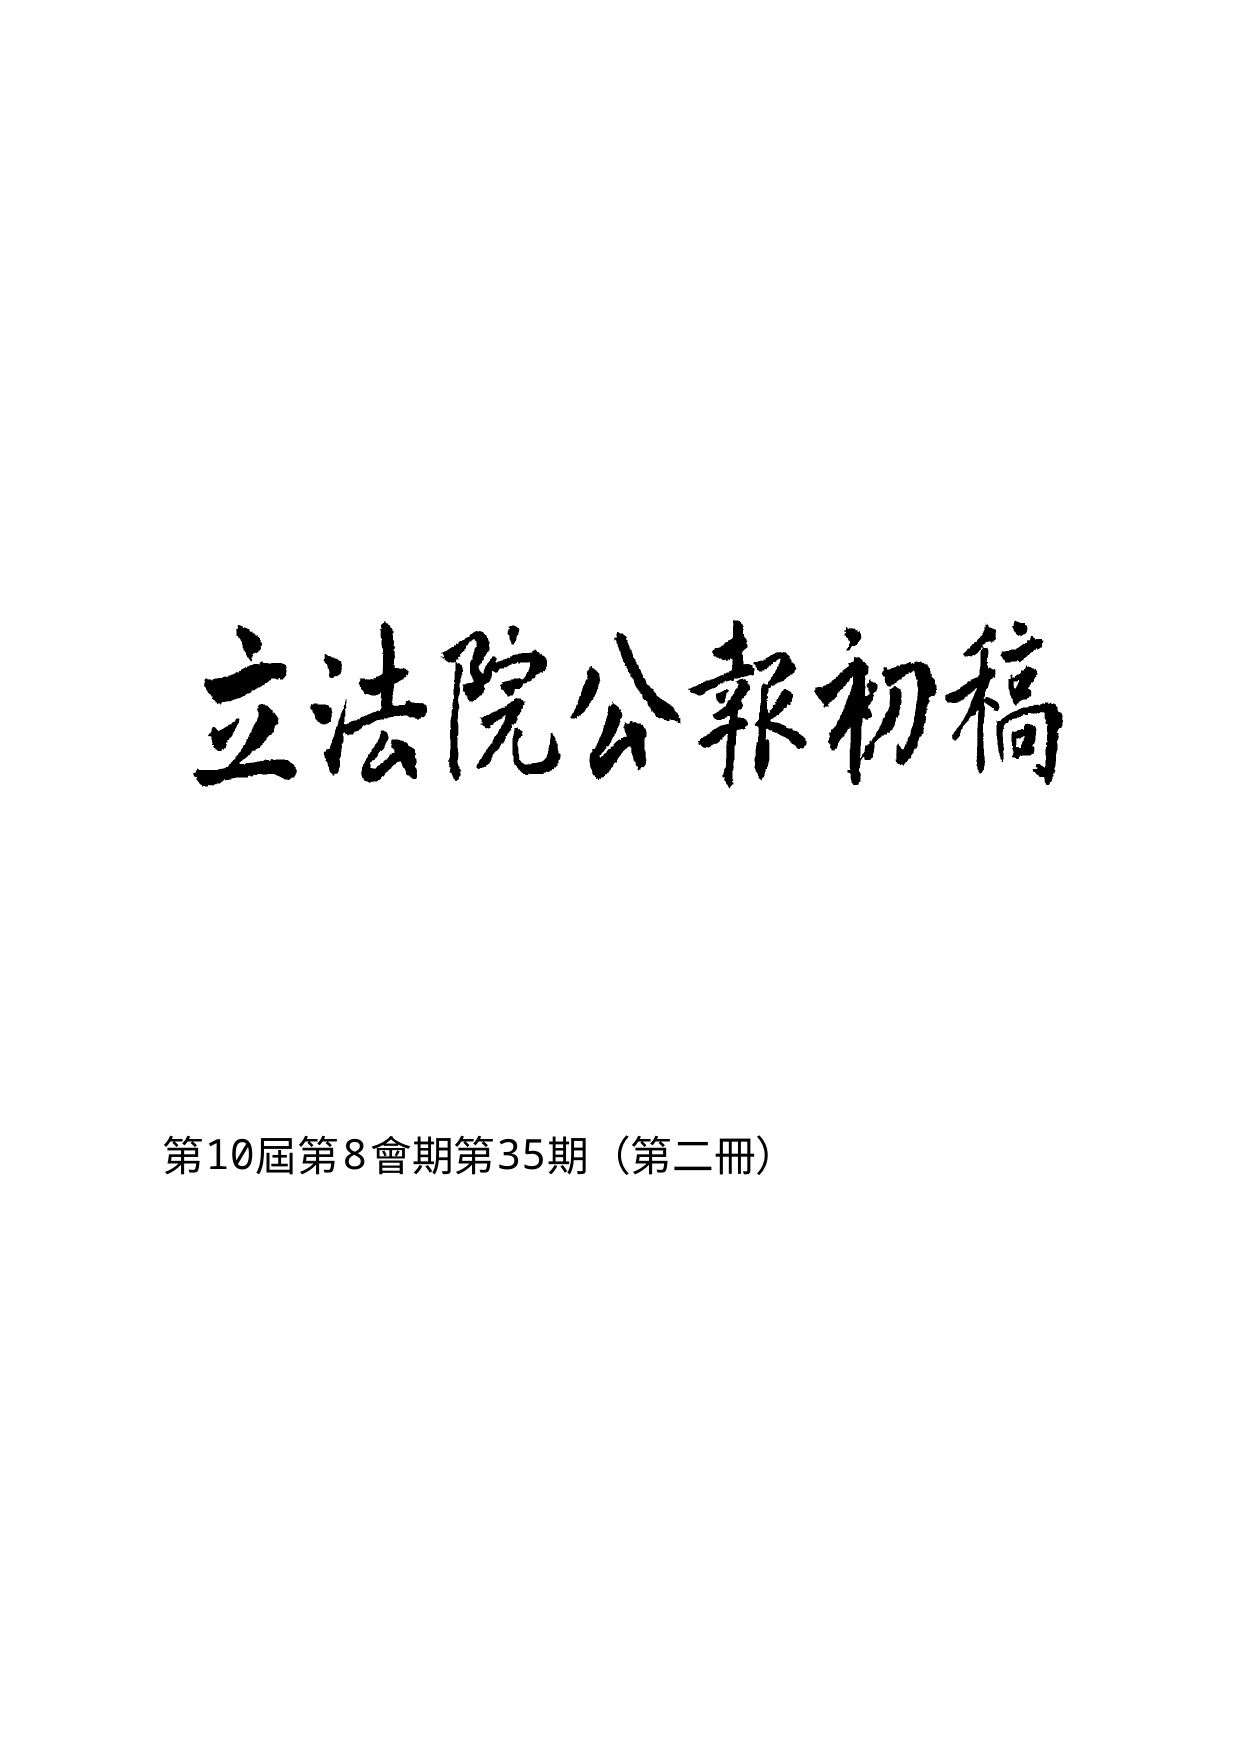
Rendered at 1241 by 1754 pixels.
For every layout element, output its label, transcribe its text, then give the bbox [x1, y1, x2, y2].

table_header [151, 406, 1098, 902]
table_header 第10屆第8會期第35期（第二冊） [151, 1089, 825, 1234]
